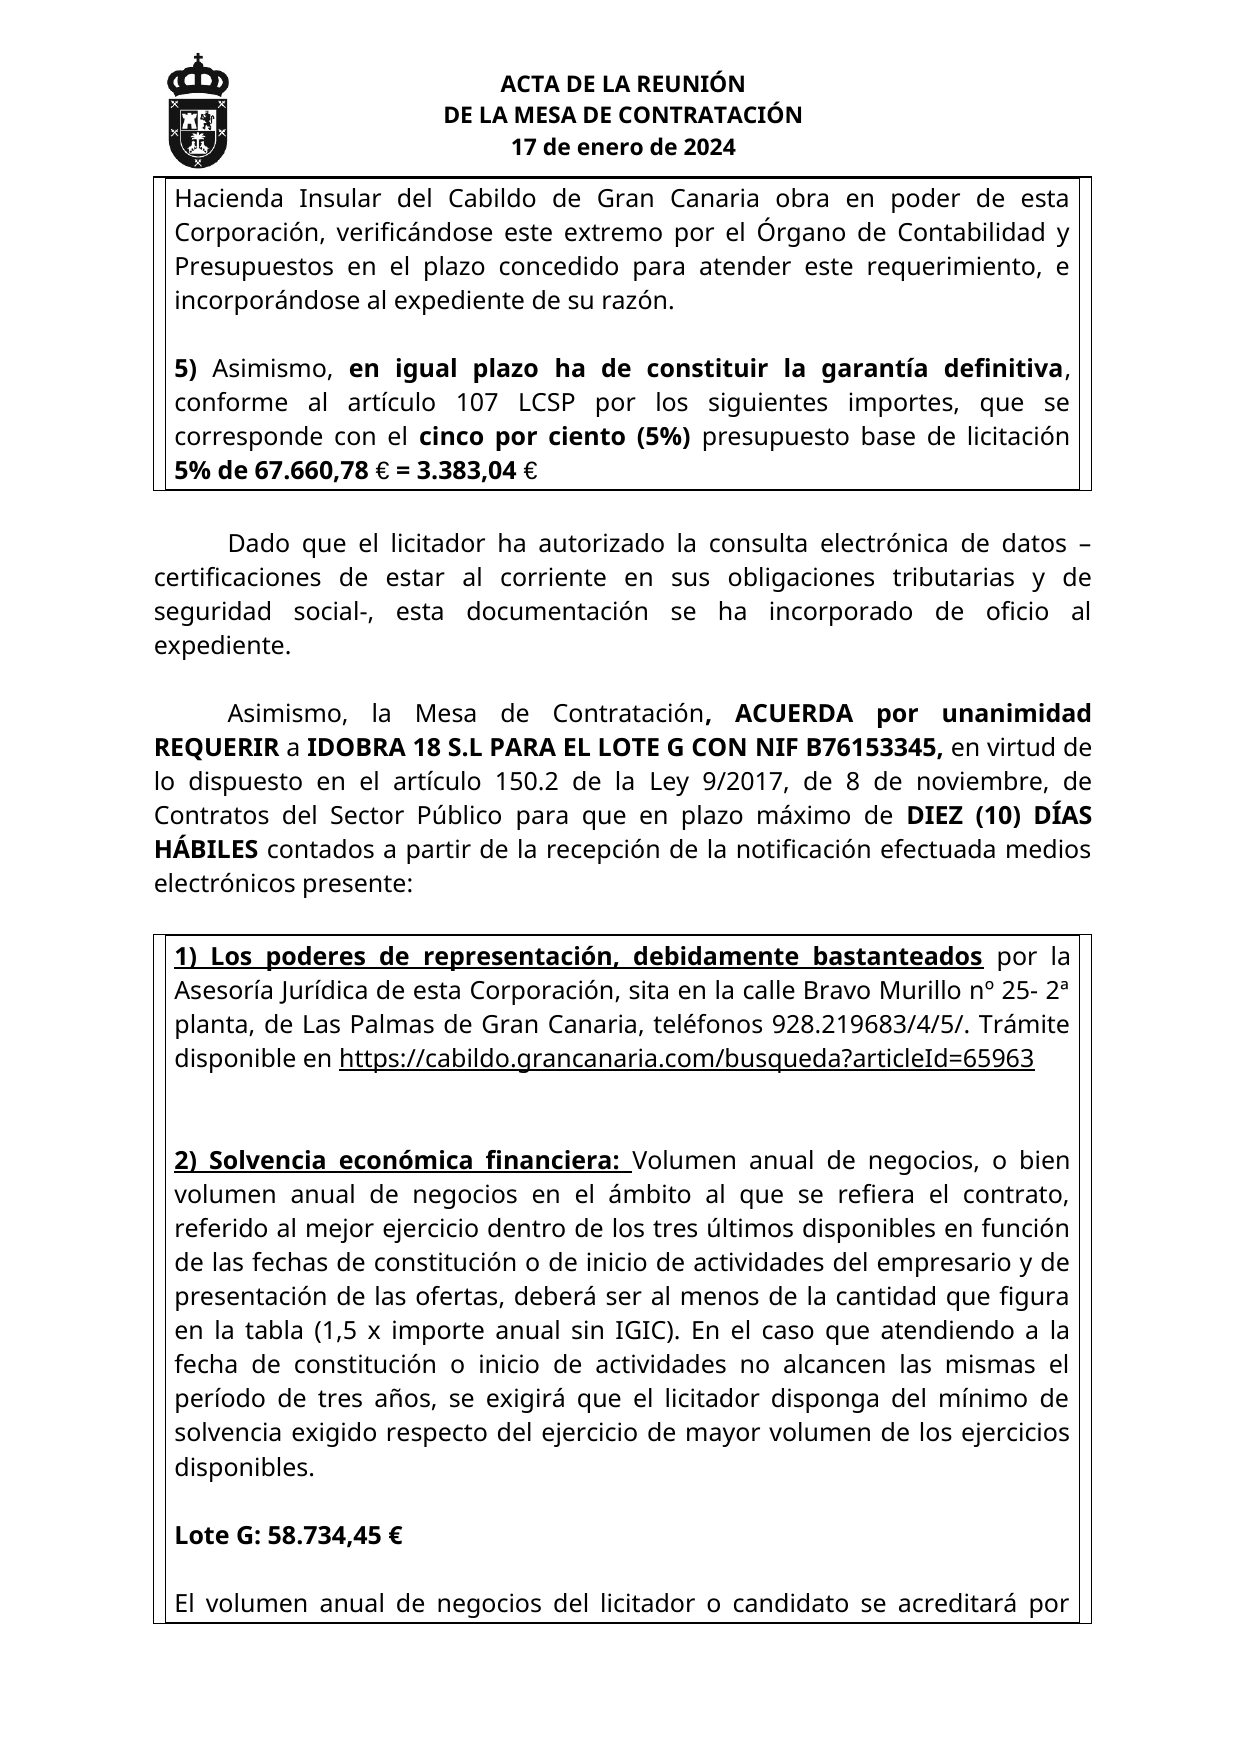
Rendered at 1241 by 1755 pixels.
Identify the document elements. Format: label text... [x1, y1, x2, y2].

table_header Hacienda Insular del Cabildo de Gran Canaria obra en poder de esta Corporación, verificándose este extremo por el Órgano de Contabilidad y Presupuestos en el plazo concedido para atender este requerimiento, e incorporándose al expediente de su razón. 5) Asimismo, en igual plazo ha de constituir la garantía definitiva, conforme al artículo 107 LCSP por los siguientes importes, que se corresponde con el cinco por ciento (5%) presupuesto base de licitación 5% de 67.660,78 € = 3.383,04 € [166, 179, 1079, 489]
text Dado que el licitador ha autorizado la consulta electrónica de datos –certificaciones de estar al corriente en sus obligaciones tributarias y de seguridad social-, esta documentación se ha incorporado de oficio al expediente. [153, 525, 1093, 662]
table_header 1) Los poderes de representación, debidamente bastanteados por la Asesoría Jurídica de esta Corporación, sita en la calle Bravo Murillo nº 25- 2ª planta, de Las Palmas de Gran Canaria, teléfonos 928.219683/4/5/. Trámite disponible en https://cabildo.grancanaria.com/busqueda?articleId=65963 2) Solvencia económica financiera: Volumen anual de negocios, o bien volumen anual de negocios en el ámbito al que se refiera el contrato, referido al mejor ejercicio dentro de los tres últimos disponibles en función de las fechas de constitución o de inicio de actividades del empresario y de presentación de las ofertas, deberá ser al menos de la cantidad que figura en la tabla (1,5 x importe anual sin IGIC). En el caso que atendiendo a la fecha de constitución o inicio de actividades no alcancen las mismas el período de tres años, se exigirá que el licitador disponga del mínimo de solvencia exigido respecto del ejercicio de mayor volumen de los ejercicios disponibles. Lote G: 58.734,45 € El volumen anual de negocios del licitador o candidato se acreditará por [166, 936, 1079, 1622]
text Asimismo, la Mesa de Contratación, ACUERDA por unanimidad REQUERIR a IDOBRA 18 S.L PARA EL LOTE G CON nif B76153345, en virtud de lo dispuesto en el artículo 150.2 de la Ley 9/2017, de 8 de noviembre, de Contratos del Sector Público para que en plazo máximo de DIEZ (10) DÍAS HÁBILES contados a partir de la recepción de la notificación efectuada medios electrónicos presente: [153, 696, 1093, 900]
